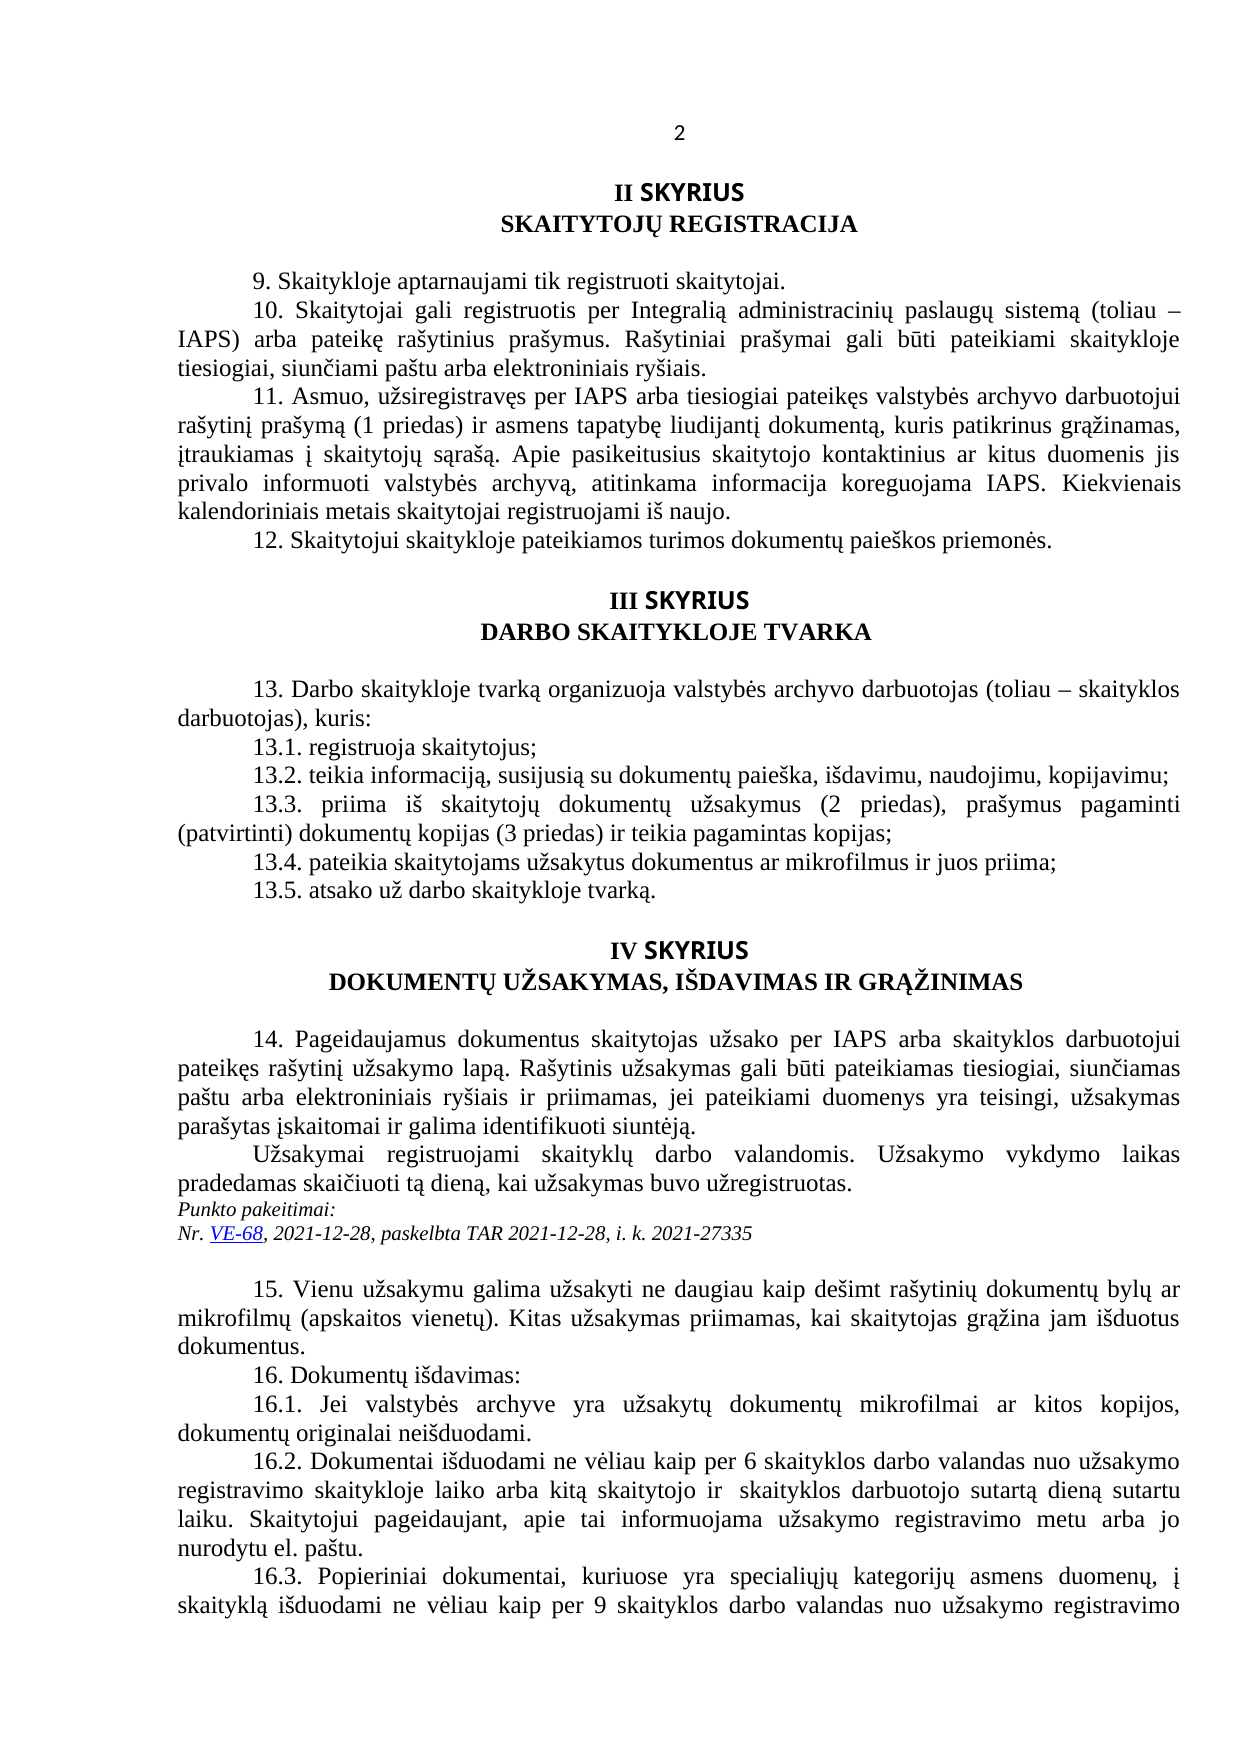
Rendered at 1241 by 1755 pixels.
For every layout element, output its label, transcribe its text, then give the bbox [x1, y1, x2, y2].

text 9. Skaitykloje aptarnaujami tik registruoti skaitytojai. [177, 266, 1181, 295]
text 12. Skaitytojui skaitykloje pateikiamos turimos dokumentų paieškos priemonės. [177, 525, 1181, 554]
text Nr. VE-68, 2021-12-28, paskelbta TAR 2021-12-28, i. k. 2021-27335 [177, 1221, 1181, 1245]
text 16. Dokumentų išdavimas: [177, 1360, 1181, 1389]
text 10. Skaitytojai gali registruotis per Integralią administracinių paslaugų sistemą (toliau – IAPS) arba pateikę rašytinius prašymus. Rašytiniai prašymai gali būti pateikiami skaitykloje tiesiogiai, siunčiami paštu arba elektroniniais ryšiais. [177, 295, 1181, 381]
text 16.1. Jei valstybės archyve yra užsakytų dokumentų mikrofilmai ar kitos kopijos, dokumentų originalai neišduodami. [177, 1389, 1181, 1446]
text 16.3. Popieriniai dokumentai, kuriuose yra specialiųjų kategorijų asmens duomenų, į skaityklą išduodami ne vėliau kaip per 9 skaityklos darbo valandas nuo užsakymo registravimo [177, 1561, 1181, 1619]
text 15. Vienu užsakymu galima užsakyti ne daugiau kaip dešimt rašytinių dokumentų bylų ar mikrofilmų (apskaitos vienetų). Kitas užsakymas priimamas, kai skaitytojas grąžina jam išduotus dokumentus. [177, 1274, 1181, 1360]
text DARBO SKAITYKLOJE TVARKA [177, 617, 1181, 646]
text 13.3. priima iš skaitytojų dokumentų užsakymus (2 priedas), prašymus pagaminti (patvirtinti) dokumentų kopijas (3 priedas) ir teikia pagamintas kopijas; [177, 789, 1181, 847]
text 13.4. pateikia skaitytojams užsakytus dokumentus ar mikrofilmus ir juos priima; [177, 847, 1181, 876]
text Užsakymai registruojami skaityklų darbo valandomis. Užsakymo vykdymo laikas pradedamas skaičiuoti tą dieną, kai užsakymas buvo užregistruotas. [177, 1139, 1181, 1197]
text III SKYRIUS [177, 583, 1181, 617]
text Punkto pakeitimai: [177, 1197, 1181, 1221]
text 13.5. atsako už darbo skaitykloje tvarką. [177, 876, 1181, 904]
text 13.2. teikia informaciją, susijusią su dokumentų paieška, išdavimu, naudojimu, kopijavimu; [177, 761, 1181, 789]
text dokumentų UŽSAKYMAS, IŠDAVIMAS ir GRĄŽINIMAS [177, 967, 1181, 996]
text 14. Pageidaujamus dokumentus skaitytojas užsako per IAPS arba skaityklos darbuotojui pateikęs rašytinį užsakymo lapą. Rašytinis užsakymas gali būti pateikiamas tiesiogiai, siunčiamas paštu arba elektroniniais ryšiais ir priimamas, jei pateikiami duomenys yra teisingi, užsakymas parašytas įskaitomai ir galima identifikuoti siuntėją. [177, 1024, 1181, 1139]
text 11. Asmuo, užsiregistravęs per IAPS arba tiesiogiai pateikęs valstybės archyvo darbuotojui rašytinį prašymą (1 priedas) ir asmens tapatybę liudijantį dokumentą, kuris patikrinus grąžinamas, įtraukiamas į skaitytojų sąrašą. Apie pasikeitusius skaitytojo kontaktinius ar kitus duomenis jis privalo informuoti valstybės archyvą, atitinkama informacija koreguojama IAPS. Kiekvienais kalendoriniais metais skaitytojai registruojami iš naujo. [177, 381, 1181, 525]
text IV SKYRIUS [177, 933, 1181, 967]
text II SKYRIUS [177, 175, 1181, 209]
text 13. Darbo skaitykloje tvarką organizuoja valstybės archyvo darbuotojas (toliau – skaityklos darbuotojas), kuris: [177, 674, 1181, 732]
text SKAITYTOJŲ REGISTRACIJA [177, 209, 1181, 238]
text 16.2. Dokumentai išduodami ne vėliau kaip per 6 skaityklos darbo valandas nuo užsakymo registravimo skaitykloje laiko arba kitą skaitytojo ir skaityklos darbuotojo sutartą dieną sutartu laiku. Skaitytojui pageidaujant, apie tai informuojama užsakymo registravimo metu arba jo nurodytu el. paštu. [177, 1446, 1181, 1561]
text 13.1. registruoja skaitytojus; [177, 732, 1181, 761]
